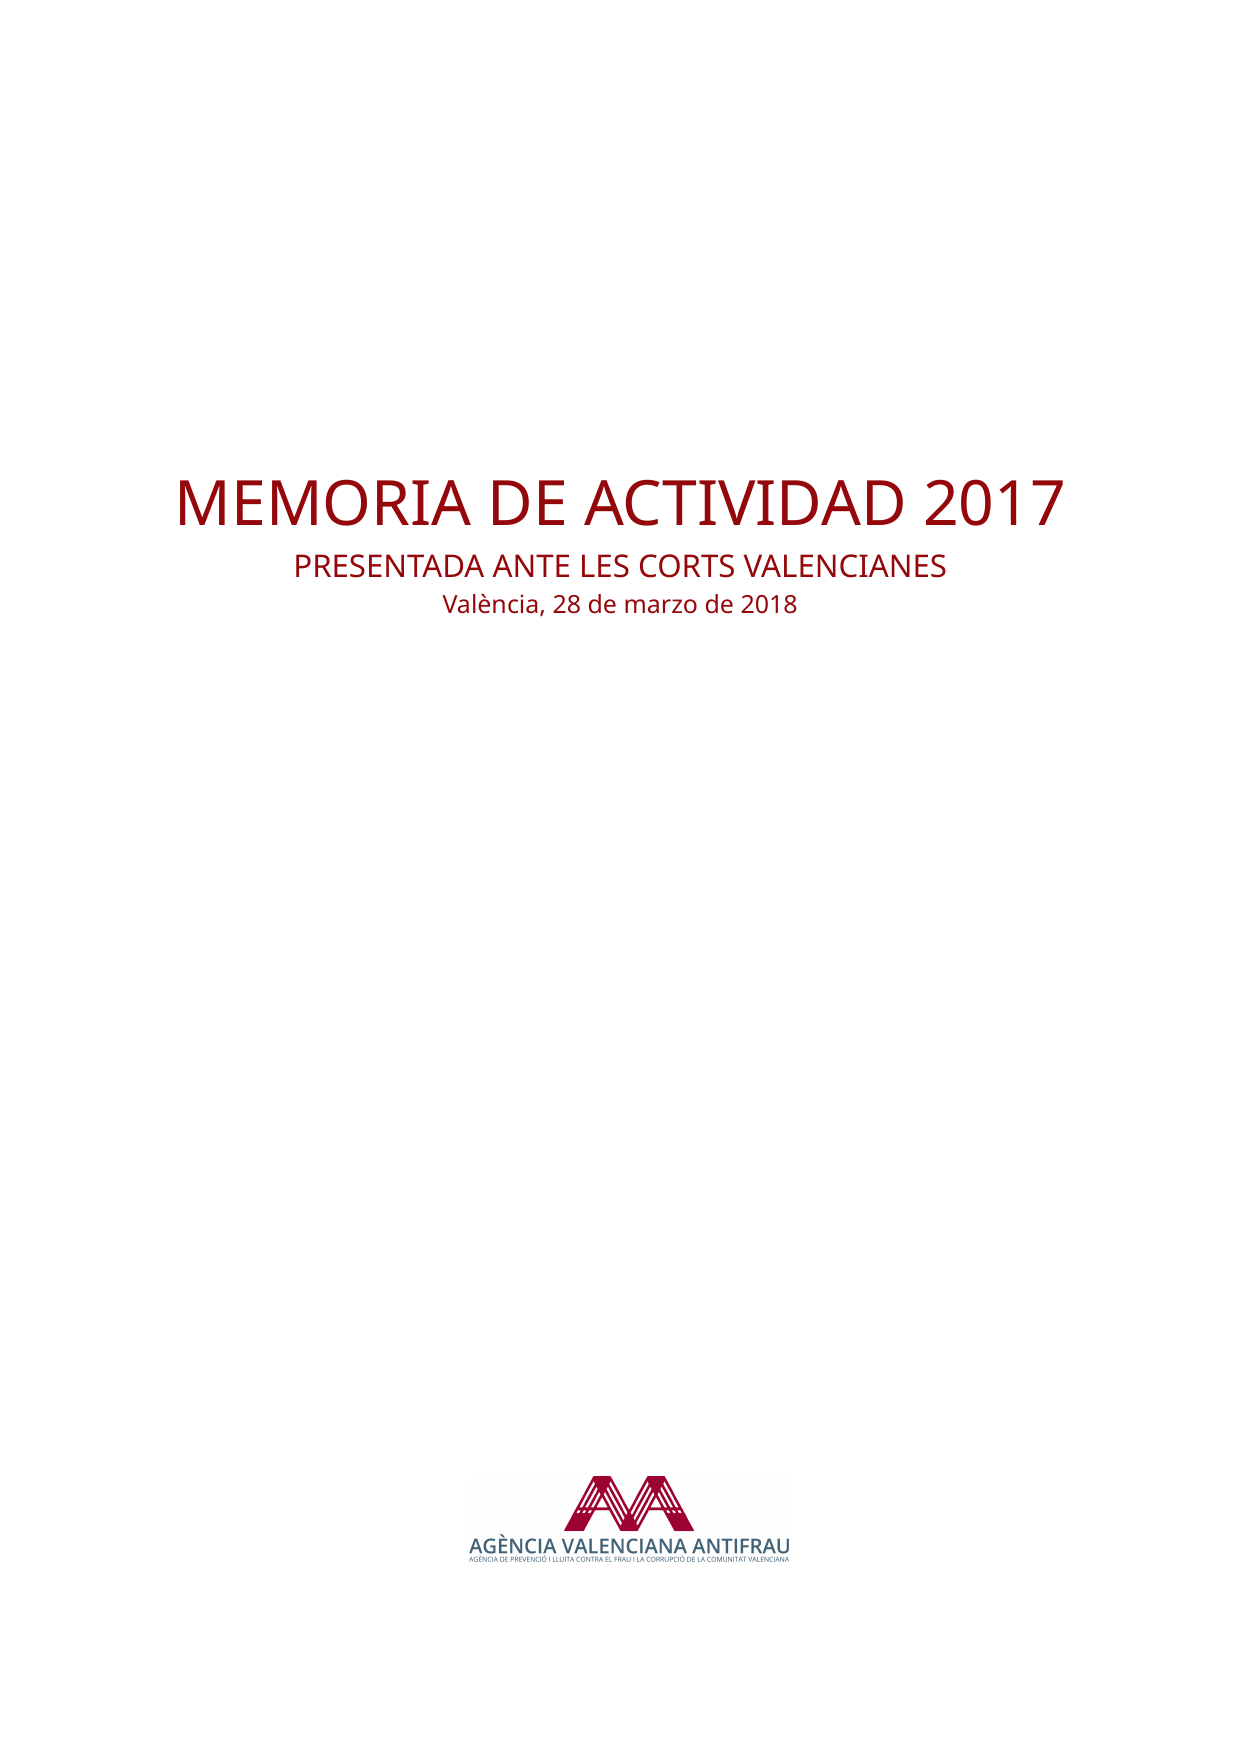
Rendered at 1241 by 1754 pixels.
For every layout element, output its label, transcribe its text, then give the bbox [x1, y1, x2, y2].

text València, 28 de marzo de 2018 [118, 586, 1122, 620]
text MEMORIA DE ACTIVIDAD 2017 [118, 458, 1122, 544]
picture [469, 1476, 789, 1562]
text PRESENTADA ANTE LES CORTS VALENCIANES [118, 544, 1122, 586]
